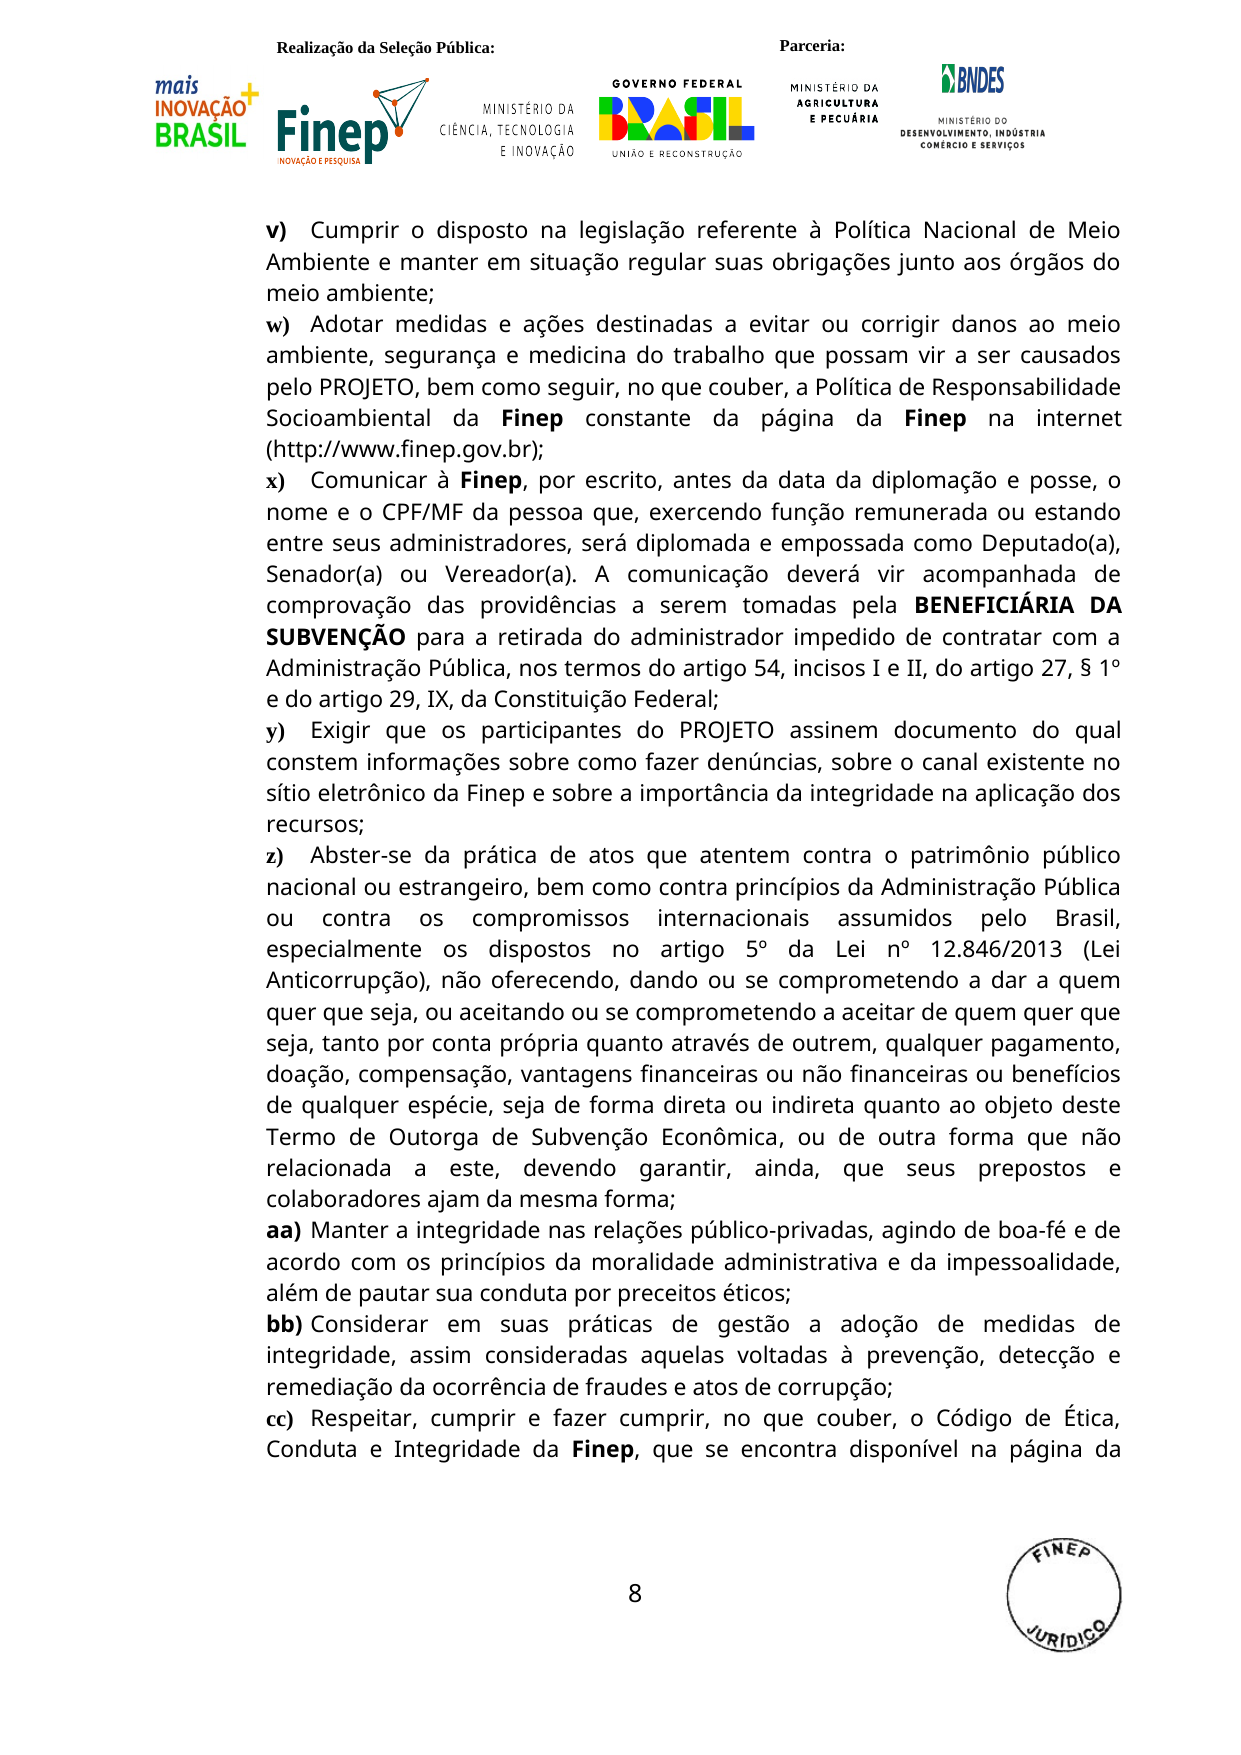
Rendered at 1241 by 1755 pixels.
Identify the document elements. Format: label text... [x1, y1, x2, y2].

list Respeitar, cumprir e fazer cumprir, no que couber, o Código de Ética, Conduta e Integridade da Finep, que se encontra disponível na página da [266, 1402, 1122, 1464]
list Cumprir o disposto na legislação referente à Política Nacional de Meio Ambiente e manter em situação regular suas obrigações junto aos órgãos do meio ambiente; [266, 214, 1122, 308]
list Adotar medidas e ações destinadas a evitar ou corrigir danos ao meio ambiente, segurança e medicina do trabalho que possam vir a ser causados pelo PROJETO, bem como seguir, no que couber, a Política de Responsabilidade Socioambiental da Finep constante da página da Finep na internet (http://www.finep.gov.br); [266, 308, 1122, 464]
list Comunicar à Finep, por escrito, antes da data da diplomação e posse, o nome e o CPF/MF da pessoa que, exercendo função remunerada ou estando entre seus administradores, será diplomada e empossada como Deputado(a), Senador(a) ou Vereador(a). A comunicação deverá vir acompanhada de comprovação das providências a serem tomadas pela BENEFICIÁRIA DA SUBVENÇÃO para a retirada do administrador impedido de contratar com a Administração Pública, nos termos do artigo 54, incisos I e II, do artigo 27, § 1º e do artigo 29, IX, da Constituição Federal; [266, 464, 1122, 714]
list Manter a integridade nas relações público-privadas, agindo de boa-fé e de acordo com os princípios da moralidade administrativa e da impessoalidade, além de pautar sua conduta por preceitos éticos; [266, 1214, 1122, 1308]
list Considerar em suas práticas de gestão a adoção de medidas de integridade, assim consideradas aquelas voltadas à prevenção, detecção e remediação da ocorrência de fraudes e atos de corrupção; [266, 1308, 1122, 1402]
list Exigir que os participantes do PROJETO assinem documento do qual constem informações sobre como fazer denúncias, sobre o canal existente no sítio eletrônico da Finep e sobre a importância da integridade na aplicação dos recursos; [266, 714, 1122, 839]
list Abster-se da prática de atos que atentem contra o patrimônio público nacional ou estrangeiro, bem como contra princípios da Administração Pública ou contra os compromissos internacionais assumidos pelo Brasil, especialmente os dispostos no artigo 5º da Lei nº 12.846/2013 (Lei Anticorrupção), não oferecendo, dando ou se comprometendo a dar a quem quer que seja, ou aceitando ou se comprometendo a aceitar de quem quer que seja, tanto por conta própria quanto através de outrem, qualquer pagamento, doação, compensação, vantagens financeiras ou não financeiras ou benefícios de qualquer espécie, seja de forma direta ou indireta quanto ao objeto deste Termo de Outorga de Subvenção Econômica, ou de outra forma que não relacionada a este, devendo garantir, ainda, que seus prepostos e colaboradores ajam da mesma forma; [266, 839, 1122, 1214]
